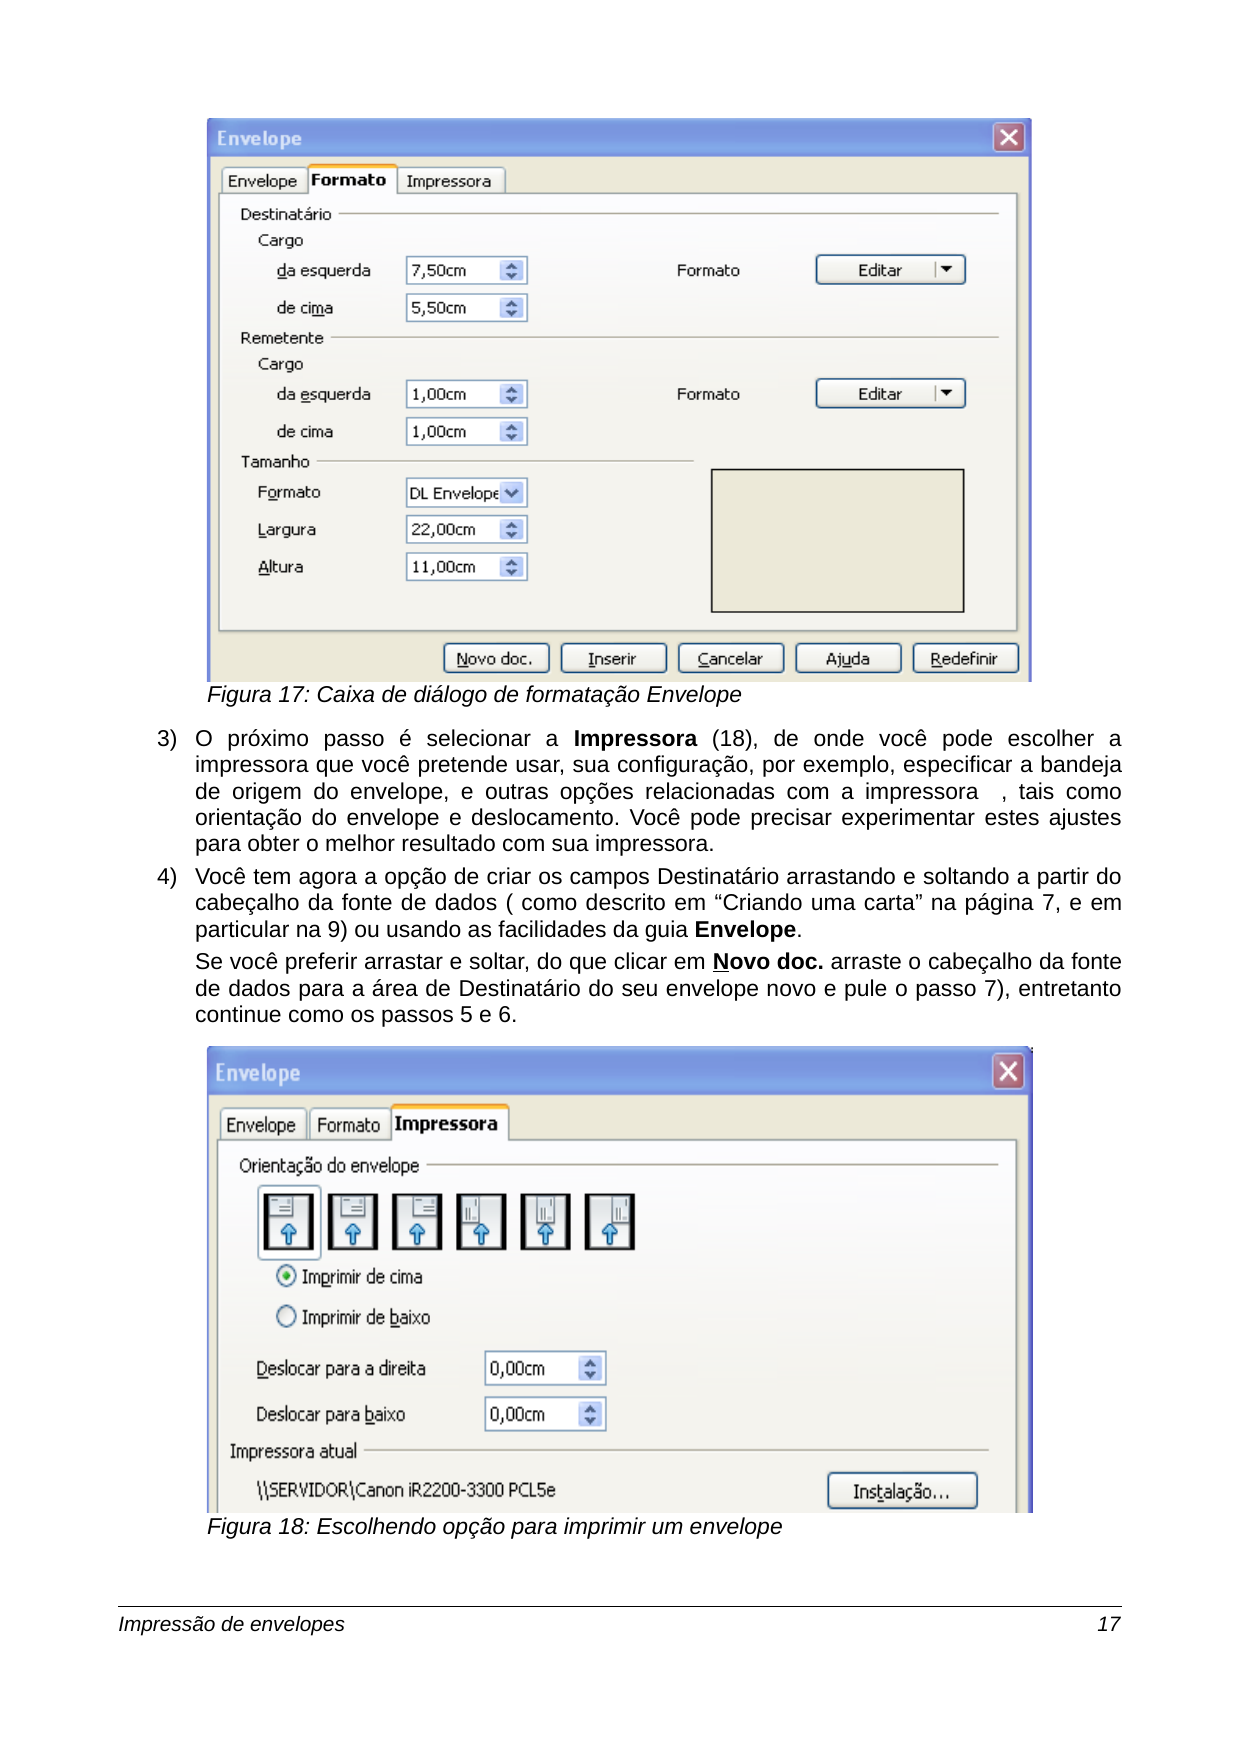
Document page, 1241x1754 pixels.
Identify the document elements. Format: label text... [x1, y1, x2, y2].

list Se você preferir arrastar e soltar, do que clicar em Novo doc. arraste o cabeçalho da fonte de dados para a área de Destinatário do seu envelope novo e pule o passo 7), entretanto continue como os passos 5 e 6. [195, 948, 1122, 1027]
list Você tem agora a opção de criar os campos Destinatário arrastando e soltando a partir do cabeçalho da fonte de dados ( como descrito em “Criando uma carta” na página 7, e em particular na Figura 9) ou usando as facilidades da guia Envelope. [177, 863, 1122, 942]
text Figura 18: Escolhendo opção para imprimir um envelope [207, 1513, 1033, 1539]
picture [206, 118, 1032, 682]
text Figura 17: Caixa de diálogo de formatação Envelope [207, 118, 1033, 708]
list O próximo passo é selecionar a Impressora (Figura 18), de onde você pode escolher a impressora que você pretende usar, sua configuração, por exemplo, especificar a bandeja de origem do envelope, e outras opções relacionadas com a impressora , tais como orientação do envelope e deslocamento. Você pode precisar experimentar estes ajustes para obter o melhor resultado com sua impressora. [177, 725, 1122, 857]
picture [206, 1046, 1033, 1513]
